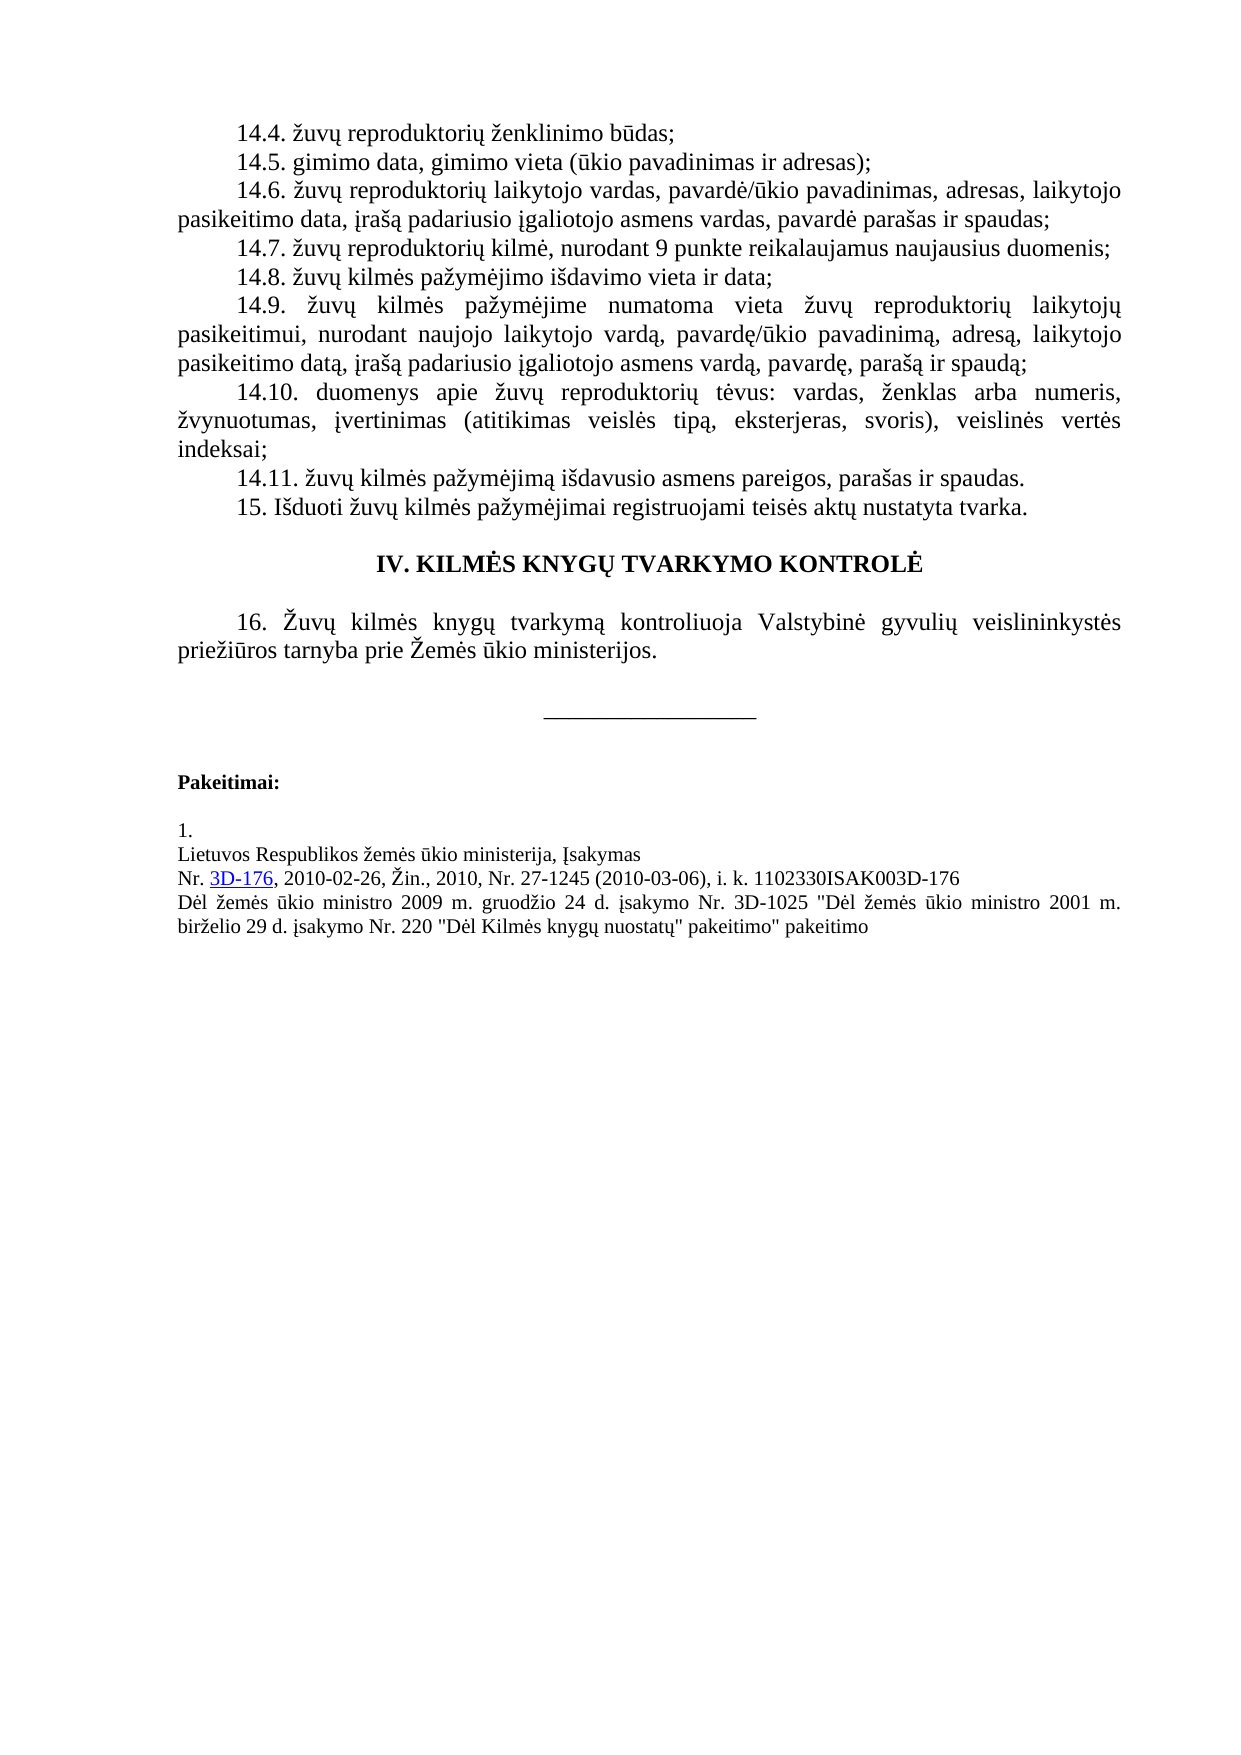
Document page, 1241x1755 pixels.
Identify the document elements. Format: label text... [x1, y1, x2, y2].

text 14.8. žuvų kilmės pažymėjimo išdavimo vieta ir data; [177, 262, 1122, 291]
text Dėl žemės ūkio ministro 2009 m. gruodžio 24 d. įsakymo Nr. 3D-1025 "Dėl žemės ūkio ministro 2001 m. birželio 29 d. įsakymo Nr. 220 "Dėl Kilmės knygų nuostatų" pakeitimo" pakeitimo [177, 890, 1122, 938]
text 14.5. gimimo data, gimimo vieta (ūkio pavadinimas ir adresas); [177, 147, 1122, 176]
text 14.4. žuvų reproduktorių ženklinimo būdas; [177, 118, 1122, 147]
text 14.9. žuvų kilmės pažymėjime numatoma vieta žuvų reproduktorių laikytojų pasikeitimui, nurodant naujojo laikytojo vardą, pavardę/ūkio pavadinimą, adresą, laikytojo pasikeitimo datą, įrašą padariusio įgaliotojo asmens vardą, pavardę, parašą ir spaudą; [177, 291, 1122, 377]
text Lietuvos Respublikos žemės ūkio ministerija, Įsakymas [177, 842, 1122, 866]
text _________________ [177, 693, 1122, 722]
text 14.10. duomenys apie žuvų reproduktorių tėvus: vardas, ženklas arba numeris, žvynuotumas, įvertinimas (atitikimas veislės tipą, eksterjeras, svoris), veislinės vertės indeksai; [177, 377, 1122, 463]
text 14.7. žuvų reproduktorių kilmė, nurodant 9 punkte reikalaujamus naujausius duomenis; [177, 233, 1122, 262]
text 15. Išduoti žuvų kilmės pažymėjimai registruojami teisės aktų nustatyta tvarka. [177, 492, 1122, 521]
text 14.6. žuvų reproduktorių laikytojo vardas, pavardė/ūkio pavadinimas, adresas, laikytojo pasikeitimo data, įrašą padariusio įgaliotojo asmens vardas, pavardė parašas ir spaudas; [177, 176, 1122, 233]
text 1. [177, 818, 1122, 842]
text Nr. 3D-176, 2010-02-26, Žin., 2010, Nr. 27-1245 (2010-03-06), i. k. 1102330ISAK003D-176 [177, 866, 1122, 890]
text 16. Žuvų kilmės knygų tvarkymą kontroliuoja Valstybinė gyvulių veislininkystės priežiūros tarnyba prie Žemės ūkio ministerijos. [177, 607, 1122, 664]
text IV. KILMĖS KNYGŲ TVARKYMO KONTROLĖ [177, 549, 1122, 578]
text Pakeitimai: [177, 770, 1122, 794]
text 14.11. žuvų kilmės pažymėjimą išdavusio asmens pareigos, parašas ir spaudas. [177, 463, 1122, 492]
